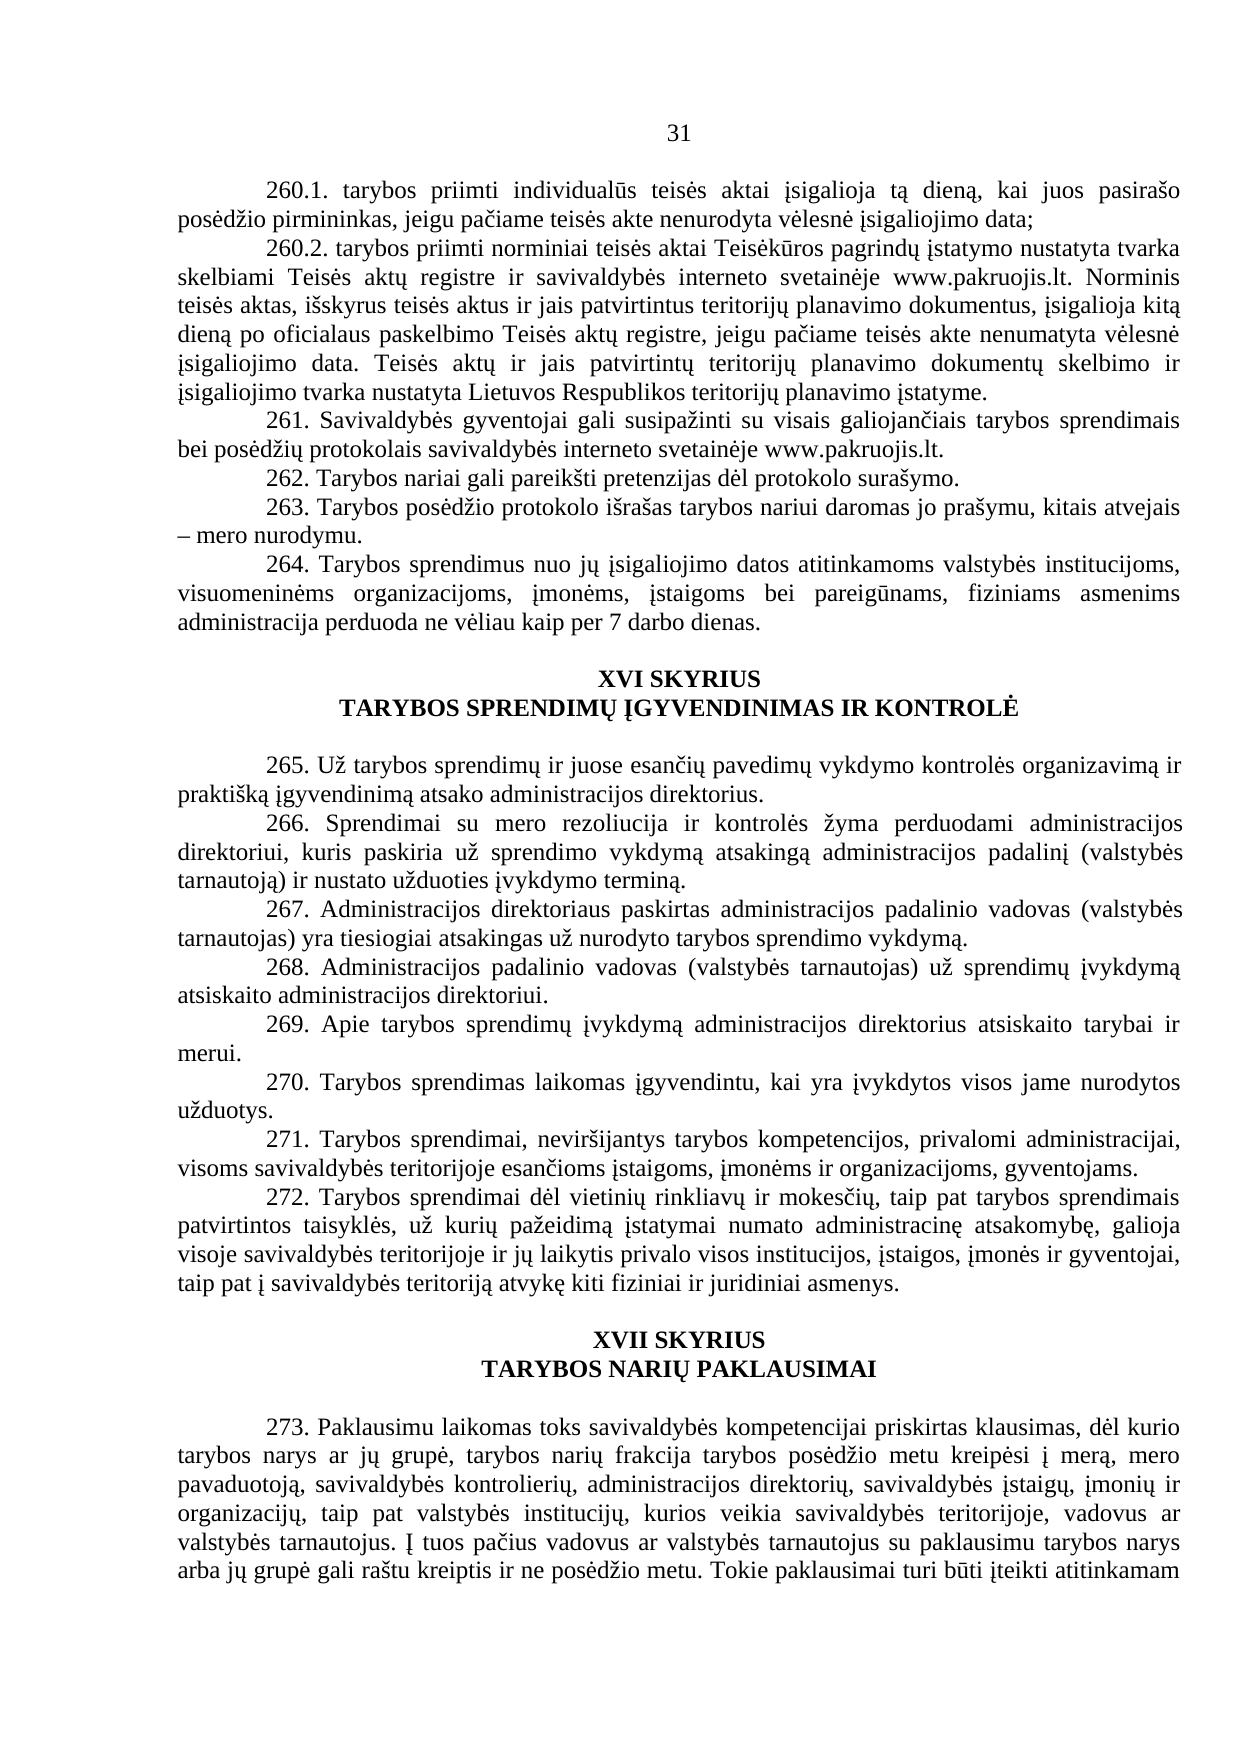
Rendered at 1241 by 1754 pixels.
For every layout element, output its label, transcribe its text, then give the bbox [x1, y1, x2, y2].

text TARYBOS SPRENDIMŲ ĮGYVENDINIMAS IR KONTROLĖ [177, 693, 1181, 722]
text XVII SKYRIUS [177, 1326, 1181, 1354]
text 271. Tarybos sprendimai, neviršijantys tarybos kompetencijos, privalomi administracijai, visoms savivaldybės teritorijoje esančioms įstaigoms, įmonėms ir organizacijoms, gyventojams. [177, 1124, 1181, 1182]
text 260.2. tarybos priimti norminiai teisės aktai Teisėkūros pagrindų įstatymo nustatyta tvarka skelbiami Teisės aktų registre ir savivaldybės interneto svetainėje www.pakruojis.lt. Norminis teisės aktas, išskyrus teisės aktus ir jais patvirtintus teritorijų planavimo dokumentus, įsigalioja kitą dieną po oficialaus paskelbimo Teisės aktų registre, jeigu pačiame teisės akte nenumatyta vėlesnė įsigaliojimo data. Teisės aktų ir jais patvirtintų teritorijų planavimo dokumentų skelbimo ir įsigaliojimo tvarka nustatyta Lietuvos Respublikos teritorijų planavimo įstatyme. [177, 233, 1181, 406]
text 269. Apie tarybos sprendimų įvykdymą administracijos direktorius atsiskaito tarybai ir merui. [177, 1009, 1181, 1067]
text 270. Tarybos sprendimas laikomas įgyvendintu, kai yra įvykdytos visos jame nurodytos užduotys. [177, 1067, 1181, 1124]
text 268. Administracijos padalinio vadovas (valstybės tarnautojas) už sprendimų įvykdymą atsiskaito administracijos direktoriui. [177, 952, 1181, 1009]
text TARYBOS NARIŲ PAKLAUSIMAI [177, 1354, 1181, 1383]
text XVI SKYRIUS [177, 664, 1181, 693]
text 264. Tarybos sprendimus nuo jų įsigaliojimo datos atitinkamoms valstybės institucijoms, visuomeninėms organizacijoms, įmonėms, įstaigoms bei pareigūnams, fiziniams asmenims administracija perduoda ne vėliau kaip per 7 darbo dienas. [177, 549, 1181, 636]
text 266. Sprendimai su mero rezoliucija ir kontrolės žyma perduodami administracijos direktoriui, kuris paskiria už sprendimo vykdymą atsakingą administracijos padalinį (valstybės tarnautoją) ir nustato užduoties įvykdymo terminą. [177, 808, 1183, 894]
text 262. Tarybos nariai gali pareikšti pretenzijas dėl protokolo surašymo. [177, 463, 1181, 492]
text 273. Paklausimu laikomas toks savivaldybės kompetencijai priskirtas klausimas, dėl kurio tarybos narys ar jų grupė, tarybos narių frakcija tarybos posėdžio metu kreipėsi į merą, mero pavaduotoją, savivaldybės kontrolierių, administracijos direktorių, savivaldybės įstaigų, įmonių ir organizacijų, taip pat valstybės institucijų, kurios veikia savivaldybės teritorijoje, vadovus ar valstybės tarnautojus. Į tuos pačius vadovus ar valstybės tarnautojus su paklausimu tarybos narys arba jų grupė gali raštu kreiptis ir ne posėdžio metu. Tokie paklausimai turi būti įteikti atitinkamam [177, 1412, 1181, 1584]
text 267. Administracijos direktoriaus paskirtas administracijos padalinio vadovas (valstybės tarnautojas) yra tiesiogiai atsakingas už nurodyto tarybos sprendimo vykdymą. [177, 894, 1183, 952]
text 263. Tarybos posėdžio protokolo išrašas tarybos nariui daromas jo prašymu, kitais atvejais – mero nurodymu. [177, 492, 1181, 549]
text 261. Savivaldybės gyventojai gali susipažinti su visais galiojančiais tarybos sprendimais bei posėdžių protokolais savivaldybės interneto svetainėje www.pakruojis.lt. [177, 406, 1181, 463]
text 260.1. tarybos priimti individualūs teisės aktai įsigalioja tą dieną, kai juos pasirašo posėdžio pirmininkas, jeigu pačiame teisės akte nenurodyta vėlesnė įsigaliojimo data; [177, 176, 1181, 233]
text 265. Už tarybos sprendimų ir juose esančių pavedimų vykdymo kontrolės organizavimą ir praktišką įgyvendinimą atsako administracijos direktorius. [177, 751, 1181, 808]
text 272. Tarybos sprendimai dėl vietinių rinkliavų ir mokesčių, taip pat tarybos sprendimais patvirtintos taisyklės, už kurių pažeidimą įstatymai numato administracinę atsakomybę, galioja visoje savivaldybės teritorijoje ir jų laikytis privalo visos institucijos, įstaigos, įmonės ir gyventojai, taip pat į savivaldybės teritoriją atvykę kiti fiziniai ir juridiniai asmenys. [177, 1182, 1181, 1297]
